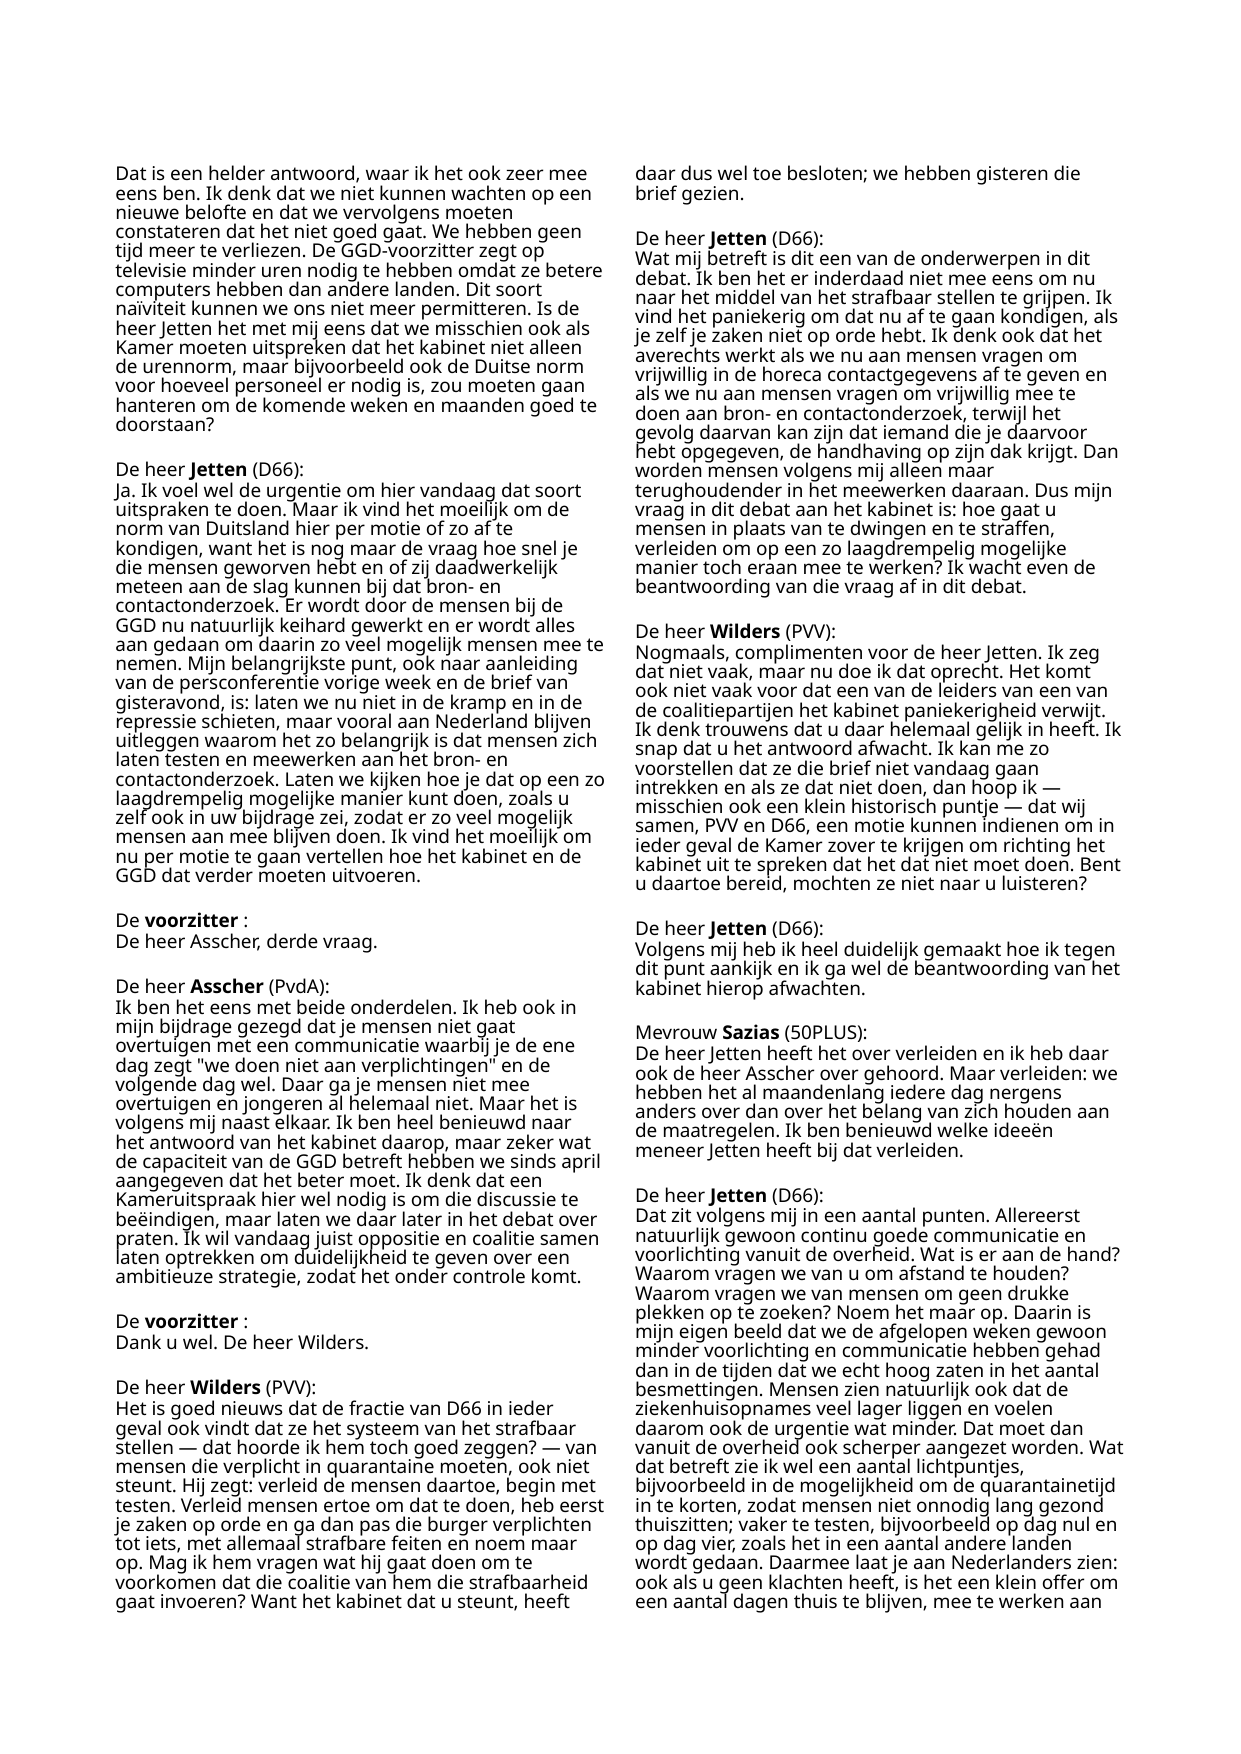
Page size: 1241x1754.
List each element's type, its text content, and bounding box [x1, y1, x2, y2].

text Volgens mij heb ik heel duidelijk gemaakt hoe ik tegen dit punt aankijk en ik ga wel de beantwoording van het kabinet hierop afwachten. [635, 941, 1125, 999]
text Het is goed nieuws dat de fractie van D66 in ieder geval ook vindt dat ze het systeem van het strafbaar stellen — dat hoorde ik hem toch goed zeggen? — van mensen die verplicht in quarantaine moeten, ook niet steunt. Hij zegt: verleid de mensen daartoe, begin met testen. Verleid mensen ertoe om dat te doen, heb eerst je zaken op orde en ga dan pas die burger verplichten tot iets, met allemaal strafbare feiten en noem maar op. Mag ik hem vragen wat hij gaat doen om te voorkomen dat die coalitie van hem die strafbaarheid gaat invoeren? Want het kabinet dat u steunt, heeft [115, 1400, 605, 1612]
text Ja. Ik voel wel de urgentie om hier vandaag dat soort uitspraken te doen. Maar ik vind het moeilijk om de norm van Duitsland hier per motie of zo af te kondigen, want het is nog maar de vraag hoe snel je die mensen geworven hebt en of zij daadwerkelijk meteen aan de slag kunnen bij dat bron- en contactonderzoek. Er wordt door de mensen bij de GGD nu natuurlijk keihard gewerkt en er wordt alles aan gedaan om daarin zo veel mogelijk mensen mee te nemen. Mijn belangrijkste punt, ook naar aanleiding van de persconferentie vorige week en de brief van gisteravond, is: laten we nu niet in de kramp en in de repressie schieten, maar vooral aan Nederland blijven uitleggen waarom het zo belangrijk is dat mensen zich laten testen en meewerken aan het bron- en contactonderzoek. Laten we kijken hoe je dat op een zo laagdrempelig mogelijke manier kunt doen, zoals u zelf ook in uw bijdrage zei, zodat er zo veel mogelijk mensen aan mee blijven doen. Ik vind het moeilijk om nu per motie te gaan vertellen hoe het kabinet en de GGD dat verder moeten uitvoeren. [115, 482, 605, 886]
text Dat is een helder antwoord, waar ik het ook zeer mee eens ben. Ik denk dat we niet kunnen wachten op een nieuwe belofte en dat we vervolgens moeten constateren dat het niet goed gaat. We hebben geen tijd meer te verliezen. De GGD-voorzitter zegt op televisie minder uren nodig te hebben omdat ze betere computers hebben dan andere landen. Dit soort naïviteit kunnen we ons niet meer permitteren. Is de heer Jetten het met mij eens dat we misschien ook als Kamer moeten uitspreken dat het kabinet niet alleen de urennorm, maar bijvoorbeeld ook de Duitse norm voor hoeveel personeel er nodig is, zou moeten gaan hanteren om de komende weken en maanden goed te doorstaan? [115, 165, 605, 435]
text Ik ben het eens met beide onderdelen. Ik heb ook in mijn bijdrage gezegd dat je mensen niet gaat overtuigen met een communicatie waarbij je de ene dag zegt "we doen niet aan verplichtingen" en de volgende dag wel. Daar ga je mensen niet mee overtuigen en jongeren al helemaal niet. Maar het is volgens mij naast elkaar. Ik ben heel benieuwd naar het antwoord van het kabinet daarop, maar zeker wat de capaciteit van de GGD betreft hebben we sinds april aangegeven dat het beter moet. Ik denk dat een Kameruitspraak hier wel nodig is om die discussie te beëindigen, maar laten we daar later in het debat over praten. Ik wil vandaag juist oppositie en coalitie samen laten optrekken om duidelijkheid te geven over een ambitieuze strategie, zodat het onder controle komt. [115, 999, 605, 1288]
text De heer Asscher (PvdA): [115, 973, 605, 999]
text De voorzitter : [115, 907, 605, 933]
text Dank u wel. De heer Wilders. [115, 1334, 605, 1354]
text De heer Wilders (PVV): [635, 618, 1125, 644]
text Nogmaals, complimenten voor de heer Jetten. Ik zeg dat niet vaak, maar nu doe ik dat oprecht. Het komt ook niet vaak voor dat een van de leiders van een van de coalitiepartijen het kabinet paniekerigheid verwijt. Ik denk trouwens dat u daar helemaal gelijk in heeft. Ik snap dat u het antwoord afwacht. Ik kan me zo voorstellen dat ze die brief niet vandaag gaan intrekken en als ze dat niet doen, dan hoop ik — misschien ook een klein historisch puntje — dat wij samen, PVV en D66, een motie kunnen indienen om in ieder geval de Kamer zover te krijgen om richting het kabinet uit te spreken dat het dat niet moet doen. Bent u daartoe bereid, mochten ze niet naar u luisteren? [635, 644, 1125, 894]
text De heer Jetten heeft het over verleiden en ik heb daar ook de heer Asscher over gehoord. Maar verleiden: we hebben het al maandenlang iedere dag nergens anders over dan over het belang van zich houden aan de maatregelen. Ik ben benieuwd welke ideeën meneer Jetten heeft bij dat verleiden. [635, 1045, 1125, 1161]
text De heer Jetten (D66): [635, 915, 1125, 941]
text De heer Jetten (D66): [635, 225, 1125, 250]
text daar dus wel toe besloten; we hebben gisteren die brief gezien. [635, 165, 1125, 204]
text De heer Jetten (D66): [115, 456, 605, 482]
text De heer Jetten (D66): [635, 1182, 1125, 1207]
text Dat zit volgens mij in een aantal punten. Allereerst natuurlijk gewoon continu goede communicatie en voorlichting vanuit de overheid. Wat is er aan de hand? Waarom vragen we van u om afstand te houden? Waarom vragen we van mensen om geen drukke plekken op te zoeken? Noem het maar op. Daarin is mijn eigen beeld dat we de afgelopen weken gewoon minder voorlichting en communicatie hebben gehad dan in de tijden dat we echt hoog zaten in het aantal besmettingen. Mensen zien natuurlijk ook dat de ziekenhuisopnames veel lager liggen en voelen daarom ook de urgentie wat minder. Dat moet dan vanuit de overheid ook scherper aangezet worden. Wat dat betreft zie ik wel een aantal lichtpuntjes, bijvoorbeeld in de mogelijkheid om de quarantainetijd in te korten, zodat mensen niet onnodig lang gezond thuiszitten; vaker te testen, bijvoorbeeld op dag nul en op dag vier, zoals het in een aantal andere landen wordt gedaan. Daarmee laat je aan Nederlanders zien: ook als u geen klachten heeft, is het een klein offer om een aantal dagen thuis te blijven, mee te werken aan [635, 1207, 1125, 1612]
text De voorzitter : [115, 1309, 605, 1334]
text Mevrouw Sazias (50PLUS): [635, 1019, 1125, 1045]
text De heer Asscher, derde vraag. [115, 933, 605, 952]
text Wat mij betreft is dit een van de onderwerpen in dit debat. Ik ben het er inderdaad niet mee eens om nu naar het middel van het strafbaar stellen te grijpen. Ik vind het paniekerig om dat nu af te gaan kondigen, als je zelf je zaken niet op orde hebt. Ik denk ook dat het averechts werkt als we nu aan mensen vragen om vrijwillig in de horeca contactgegevens af te geven en als we nu aan mensen vragen om vrijwillig mee te doen aan bron- en contactonderzoek, terwijl het gevolg daarvan kan zijn dat iemand die je daarvoor hebt opgegeven, de handhaving op zijn dak krijgt. Dan worden mensen volgens mij alleen maar terughoudender in het meewerken daaraan. Dus mijn vraag in dit debat aan het kabinet is: hoe gaat u mensen in plaats van te dwingen en te straffen, verleiden om op een zo laagdrempelig mogelijke manier toch eraan mee te werken? Ik wacht even de beantwoording van die vraag af in dit debat. [635, 250, 1125, 597]
text De heer Wilders (PVV): [115, 1374, 605, 1400]
